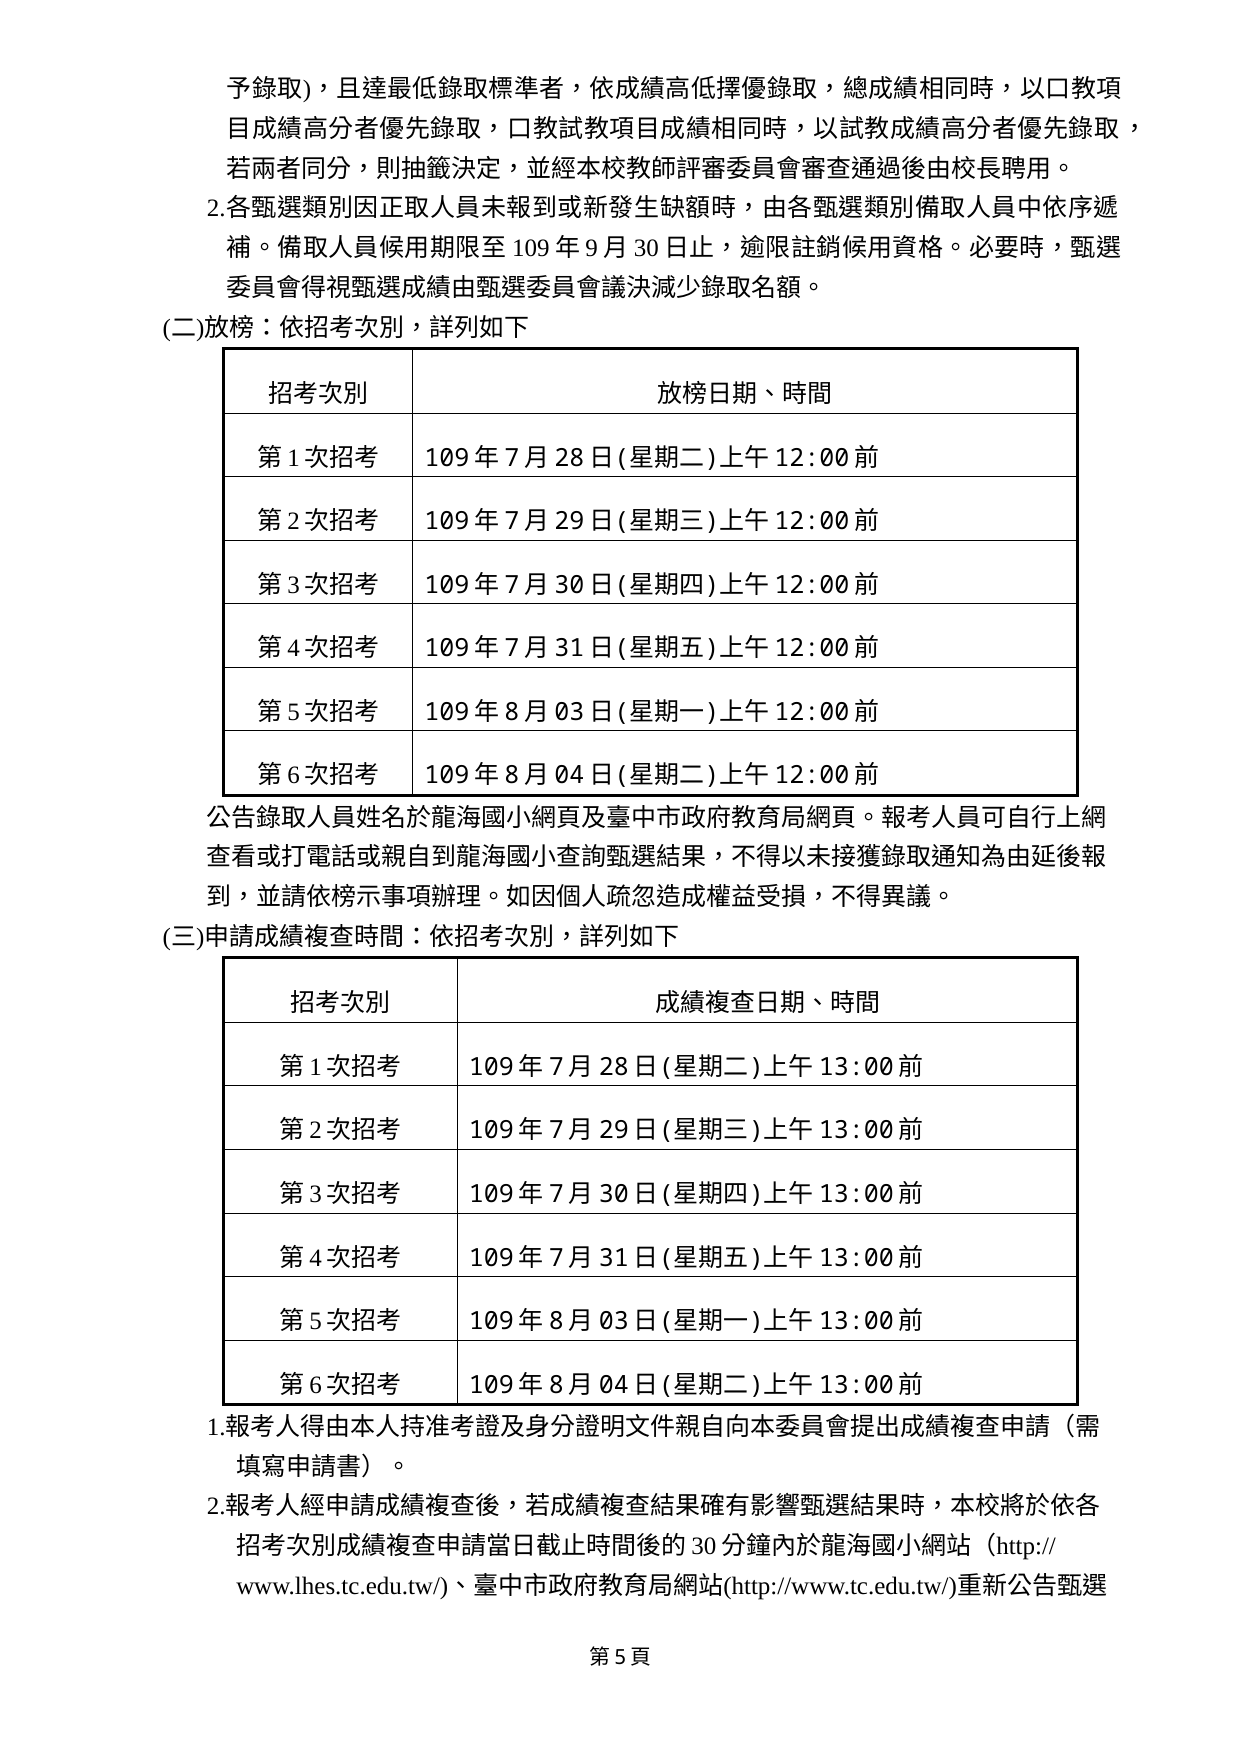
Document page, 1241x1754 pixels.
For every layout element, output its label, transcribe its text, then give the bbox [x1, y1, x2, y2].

table_cell 109年7月31日(星期五)上午13:00前 [458, 1214, 1076, 1276]
text 1.報考人得由本人持准考證及身分證明文件親自向本委員會提出成績複查申請（需填寫申請書）。 [207, 1406, 1122, 1482]
text 1.報考人員依報考甄選類別其口試及試教成績平均需達75分以上(任一試未達者不予錄取)，且達最低錄取標準者，依成績高低擇優錄取，總成績相同時，以口教項目成績高分者優先錄取，口教試教項目成績相同時，以試教成績高分者優先錄取，若兩者同分，則抽籤決定，並經本校教師評審委員會審查通過後由校長聘用。 [207, 68, 1122, 184]
table_cell 第2次招考 [225, 1086, 457, 1149]
table_cell 第3次招考 [225, 1150, 457, 1212]
table_cell 第2次招考 [225, 477, 412, 540]
table_cell 第6次招考 [225, 731, 412, 794]
table_header 成績複查日期、時間 [458, 959, 1076, 1022]
table_cell 第1次招考 [225, 1023, 457, 1085]
table_cell 第4次招考 [225, 604, 412, 667]
table_header 招考次別 [225, 959, 457, 1022]
text 2.報考人經申請成績複查後，若成績複查結果確有影響甄選結果時，本校將於依各招考次別成績複查申請當日截止時間後的30分鐘內於龍海國小網站（http://www.lhes.tc.edu.tw/)、臺中市政府教育局網站(http://www.tc.edu.tw/)重新公告甄選 [207, 1486, 1122, 1602]
table_cell 109年7月31日(星期五)上午12:00前 [413, 604, 1076, 667]
table_cell 109年8月04日(星期二)上午13:00前 [458, 1341, 1076, 1403]
text 公告錄取人員姓名於龍海國小網頁及臺中市政府教育局網頁。報考人員可自行上網查看或打電話或親自到龍海國小查詢甄選結果，不得以未接獲錄取通知為由延後報到，並請依榜示事項辦理。如因個人疏忽造成權益受損，不得異議。 [207, 797, 1122, 913]
table_cell 第1次招考 [225, 414, 412, 476]
text 2.各甄選類別因正取人員未報到或新發生缺額時，由各甄選類別備取人員中依序遞補。備取人員候用期限至109年9月30日止，逾限註銷候用資格。必要時，甄選委員會得視甄選成績由甄選委員會議決減少錄取名額。 [207, 188, 1122, 304]
table_cell 109年7月28日(星期二)上午12:00前 [413, 414, 1076, 476]
table_cell 109年7月30日(星期四)上午12:00前 [413, 541, 1076, 603]
table_cell 109年8月03日(星期一)上午12:00前 [413, 668, 1076, 730]
table_cell 109年7月29日(星期三)上午12:00前 [413, 477, 1076, 540]
table_cell 109年7月29日(星期三)上午13:00前 [458, 1086, 1076, 1149]
table_cell 109年8月03日(星期一)上午13:00前 [458, 1277, 1076, 1339]
table_cell 第5次招考 [225, 1277, 457, 1339]
table_cell 第5次招考 [225, 668, 412, 730]
table_cell 第3次招考 [225, 541, 412, 603]
table_cell 第4次招考 [225, 1214, 457, 1276]
table_header 放榜日期、時間 [413, 350, 1076, 413]
text (三)申請成績複查時間：依招考次別，詳列如下 [162, 916, 1122, 953]
table_cell 109年7月28日(星期二)上午13:00前 [458, 1023, 1076, 1085]
table_header 招考次別 [225, 350, 412, 413]
table_cell 第6次招考 [225, 1341, 457, 1403]
table_cell 109年7月30日(星期四)上午13:00前 [458, 1150, 1076, 1212]
table_cell 109年8月04日(星期二)上午12:00前 [413, 731, 1076, 794]
text (二)放榜：依招考次別，詳列如下 [162, 307, 1122, 343]
